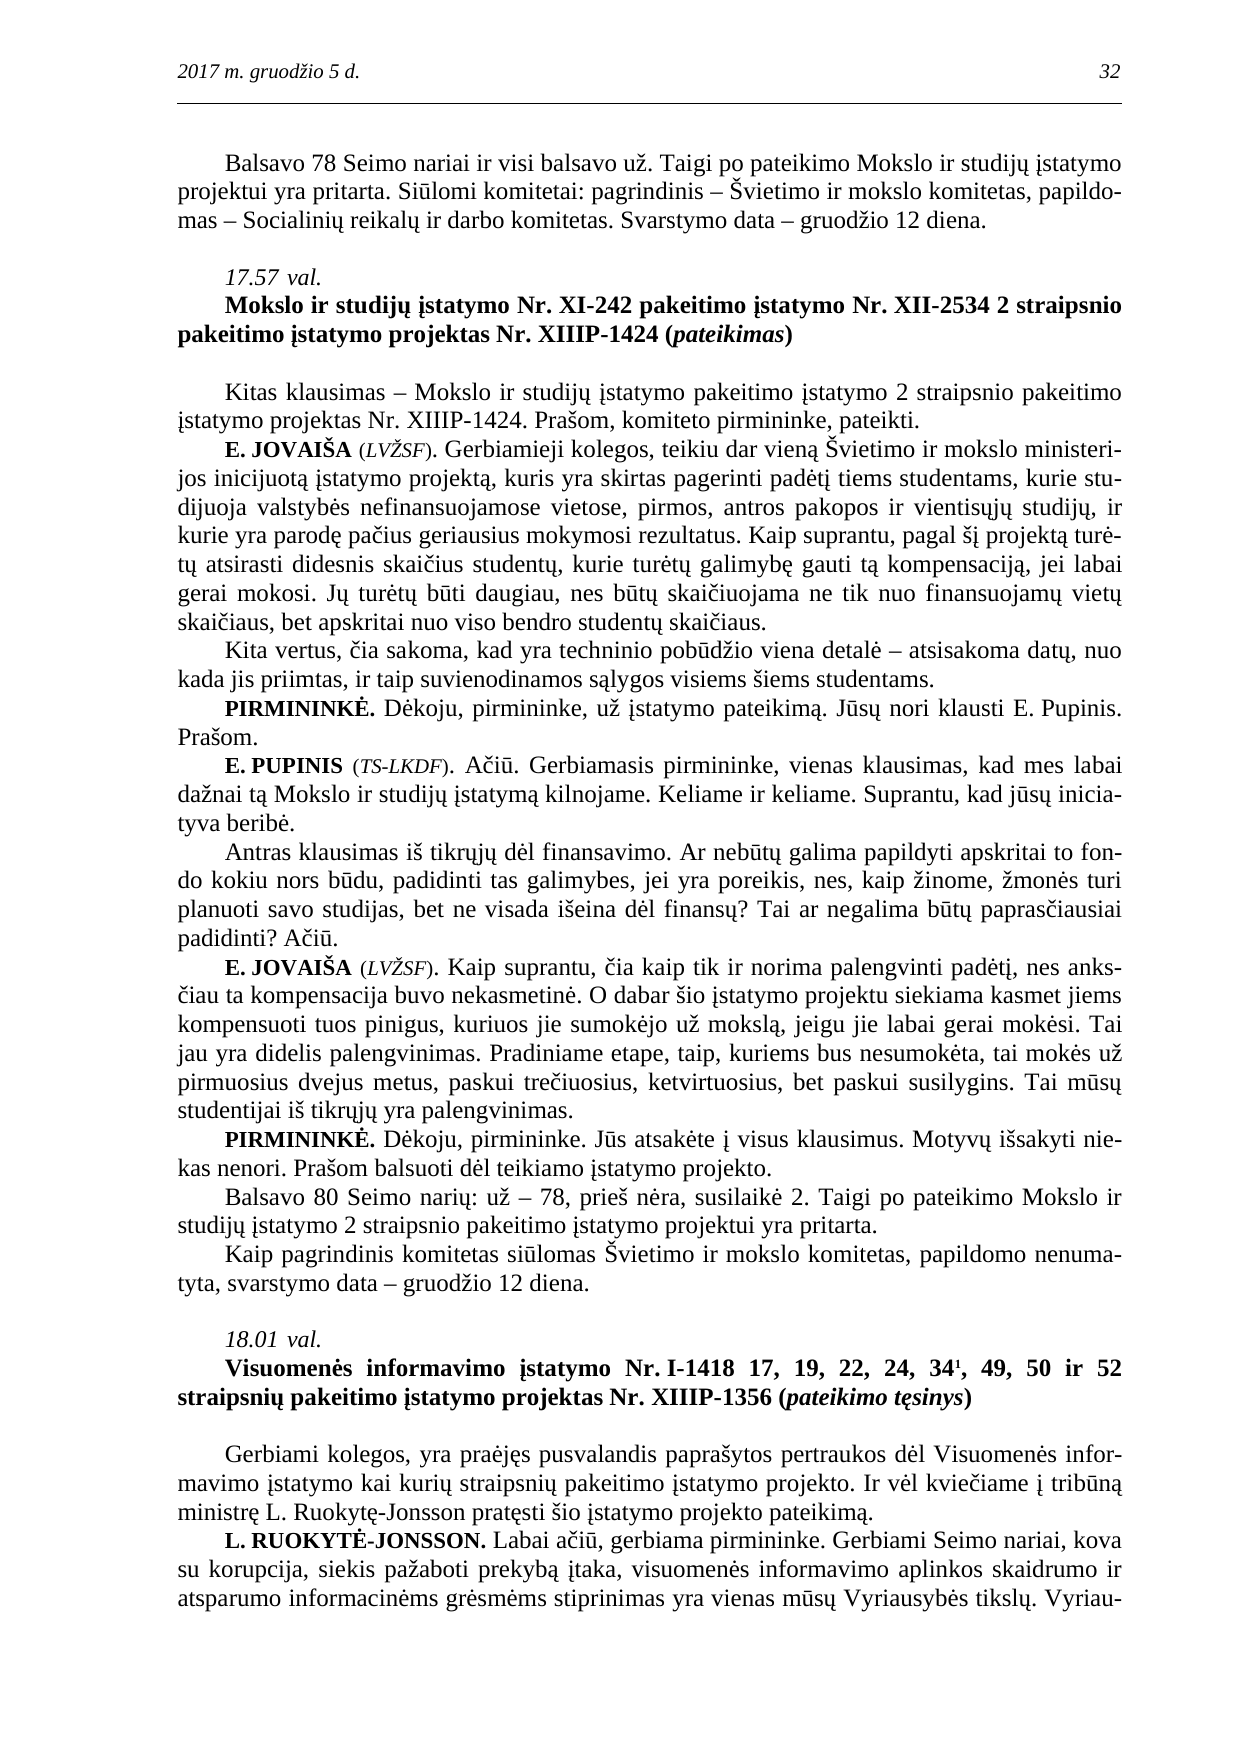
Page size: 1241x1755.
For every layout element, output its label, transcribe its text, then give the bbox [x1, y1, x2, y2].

text E. JOVAIŠA (LVŽSF). Ger­bia­mie­ji ko­le­gos, tei­kiu dar vie­ną Švie­ti­mo ir moks­lo mi­nis­te­ri­jos ini­ci­juo­tą įsta­ty­mo pro­jek­tą, ku­ris yra skir­tas pa­ge­rin­ti pa­dė­tį tiems stu­den­tams, ku­rie stu­di­juo­ja vals­ty­bės ne­fi­nan­suo­ja­mo­se vie­to­se, pir­mos, ant­ros pa­ko­pos ir vien­ti­sų­jų stu­di­jų, ir ku­rie yra pa­ro­dę pa­čius ge­riau­sius mo­ky­mo­si re­zul­ta­tus. Kaip su­pran­tu, pa­gal šį pro­jek­tą tu­rė­tų at­si­ras­ti di­des­nis skai­čius stu­den­tų, ku­rie tu­rė­tų ga­li­my­bę gau­ti tą kom­pen­sa­ci­ją, jei la­bai ge­rai mo­ko­si. Jų tu­rė­tų bū­ti dau­giau, nes bū­tų skai­čiuo­ja­ma ne tik nuo fi­nan­suo­ja­mų vie­tų skai­čiaus, bet ap­skri­tai nuo vi­so ben­dro stu­den­tų skai­čiaus. [177, 434, 1122, 635]
text Ki­tas klau­si­mas – Moks­lo ir stu­di­jų įsta­ty­mo pa­kei­ti­mo įsta­ty­mo 2 straips­nio pa­kei­ti­mo įsta­ty­mo pro­jek­tas Nr. XIIIP-1424. Pra­šom, ko­mi­te­to pir­mi­nin­ke, pa­teik­ti. [177, 377, 1122, 434]
text PIRMININKĖ. Dė­ko­ju, pir­mi­nin­ke, už įsta­ty­mo pa­tei­ki­mą. Jū­sų no­ri klaus­ti E. Pu­pi­nis. Pra­šom. [177, 693, 1122, 750]
text L. RUOKYTĖ-JONSSON. La­bai ačiū, ger­bia­ma pir­mi­nin­ke. Ger­bia­mi Sei­mo na­riai, ko­va su ko­rup­ci­ja, sie­kis pa­ža­bo­ti pre­ky­bą įta­ka, vi­suo­me­nės in­for­ma­vi­mo ap­lin­kos skaid­ru­mo ir at­spa­ru­mo in­for­ma­ci­nėms grės­mėms stip­ri­ni­mas yra vie­nas mū­sų Vy­riau­sy­bės tiks­lų. Vy­riau­ [177, 1525, 1122, 1612]
text Ant­ras klau­si­mas iš tik­rų­jų dėl fi­nan­sa­vi­mo. Ar ne­bū­tų ga­li­ma pa­pil­dy­ti ap­skri­tai to fon­do ko­kiu nors bū­du, pa­di­din­ti tas ga­li­my­bes, jei yra po­rei­kis, nes, kaip ži­no­me, žmo­nės tu­ri pla­nuo­ti sa­vo stu­di­jas, bet ne vi­sa­da iš­ei­na dėl fi­nan­sų? Tai ar ne­ga­li­ma bū­tų pa­pras­čiau­siai pa­di­din­ti? Ačiū. [177, 837, 1122, 952]
text 18.01 val. [224, 1325, 1122, 1353]
text Vi­suo­me­nės in­for­ma­vi­mo įsta­ty­mo Nr. I-1418 17, 19, 22, 24, 341, 49, 50 ir 52 straipsnių pa­kei­ti­mo įsta­ty­mo pro­jek­tas Nr. XIIIP-1356 (pa­tei­ki­mo tę­si­nys) [177, 1353, 1122, 1410]
text Bal­sa­vo 78 Sei­mo na­riai ir vi­si bal­sa­vo už. Tai­gi po pa­tei­ki­mo Moks­lo ir stu­di­jų įsta­ty­mo pro­jek­tui yra pri­tar­ta. Siū­lo­mi ko­mi­te­tai: pa­grin­di­nis – Švie­ti­mo ir moks­lo ko­mi­te­tas, pa­pil­do­mas – So­cia­li­nių rei­ka­lų ir dar­bo ko­mi­te­tas. Svars­ty­mo da­ta – gruo­džio 12 die­na. [177, 148, 1122, 234]
text 17.57 val. [224, 263, 1122, 290]
text Ki­ta ver­tus, čia sa­ko­ma, kad yra tech­ni­nio po­bū­džio vie­na de­ta­lė – at­si­sa­ko­ma da­tų, nuo ka­da jis pri­im­tas, ir taip su­vie­no­di­na­mos są­ly­gos vi­siems šiems stu­den­tams. [177, 635, 1122, 693]
text PIRMININKĖ. Dė­ko­ju, pir­mi­nin­ke. Jūs at­sa­kė­te į vi­sus klau­si­mus. Mo­ty­vų iš­sa­ky­ti nie­kas ne­no­ri. Pra­šom bal­suo­ti dėl tei­kia­mo įsta­ty­mo pro­jek­to. [177, 1124, 1122, 1182]
text E. PUPINIS (TS-LKDF). Ačiū. Ger­bia­ma­sis pir­mi­nin­ke, vie­nas klau­si­mas, kad mes la­bai daž­nai tą Moks­lo ir stu­di­jų įsta­ty­mą kil­no­ja­me. Ke­lia­me ir ke­lia­me. Su­pran­tu, kad jū­sų ini­cia­ty­va be­ri­bė. [177, 750, 1122, 837]
text Ger­bia­mi ko­le­gos, yra pra­ėjęs pus­va­lan­dis pa­pra­šy­tos per­trau­kos dėl Vi­suo­me­nės in­for­ma­vi­mo įsta­ty­mo kai ku­rių straips­nių pa­kei­ti­mo įsta­ty­mo pro­jek­to. Ir vėl kvie­čia­me į tri­bū­ną mi­nist­rę L. Ruo­ky­tę-Jon­sson pra­tęs­ti šio įsta­ty­mo pro­jek­to pa­tei­ki­mą. [177, 1439, 1122, 1525]
text Bal­sa­vo 80 Sei­mo na­rių: už – 78, prieš nė­ra, su­si­lai­kė 2. Tai­gi po pa­tei­ki­mo Moks­lo ir stu­di­jų įsta­ty­mo 2 straips­nio pa­kei­ti­mo įsta­ty­mo pro­jek­tui yra pri­tar­ta. [177, 1182, 1122, 1239]
text E. JOVAIŠA (LVŽSF). Kaip su­pran­tu, čia kaip tik ir no­ri­ma pa­leng­vin­ti pa­dė­tį, nes anks­čiau ta kom­pen­sa­ci­ja bu­vo ne­kas­me­ti­nė. O da­bar šio įsta­ty­mo pro­jek­tu sie­kia­ma kas­met jiems kom­pen­suo­ti tuos pi­ni­gus, ku­riuos jie su­mo­kė­jo už moks­lą, jei­gu jie la­bai ge­rai mo­kė­si. Tai jau yra di­de­lis pa­leng­vi­ni­mas. Pra­di­nia­me eta­pe, taip, ku­riems bus ne­su­mo­kė­ta, tai mo­kės už pir­muo­sius dve­jus me­tus, pas­kui tre­čiuo­sius, ket­vir­tuo­sius, bet pas­kui su­si­ly­gins. Tai mū­sų stu­den­ti­jai iš tik­rų­jų yra pa­leng­vi­ni­mas. [177, 952, 1122, 1124]
text Moks­lo ir stu­di­jų įsta­ty­mo Nr. XI-242 pa­kei­ti­mo įsta­ty­mo Nr. XII-2534 2 straips­nio pa­kei­ti­mo įsta­ty­mo pro­jek­tas Nr. XIIIP-1424 (pa­tei­ki­mas) [177, 290, 1122, 348]
text Kaip pa­grin­di­nis ko­mi­te­tas siū­lo­mas Švie­ti­mo ir moks­lo ko­mi­te­tas, pa­pil­do­mo ne­nu­ma­ty­ta, svars­ty­mo da­ta – gruo­džio 12 die­na. [177, 1239, 1122, 1297]
